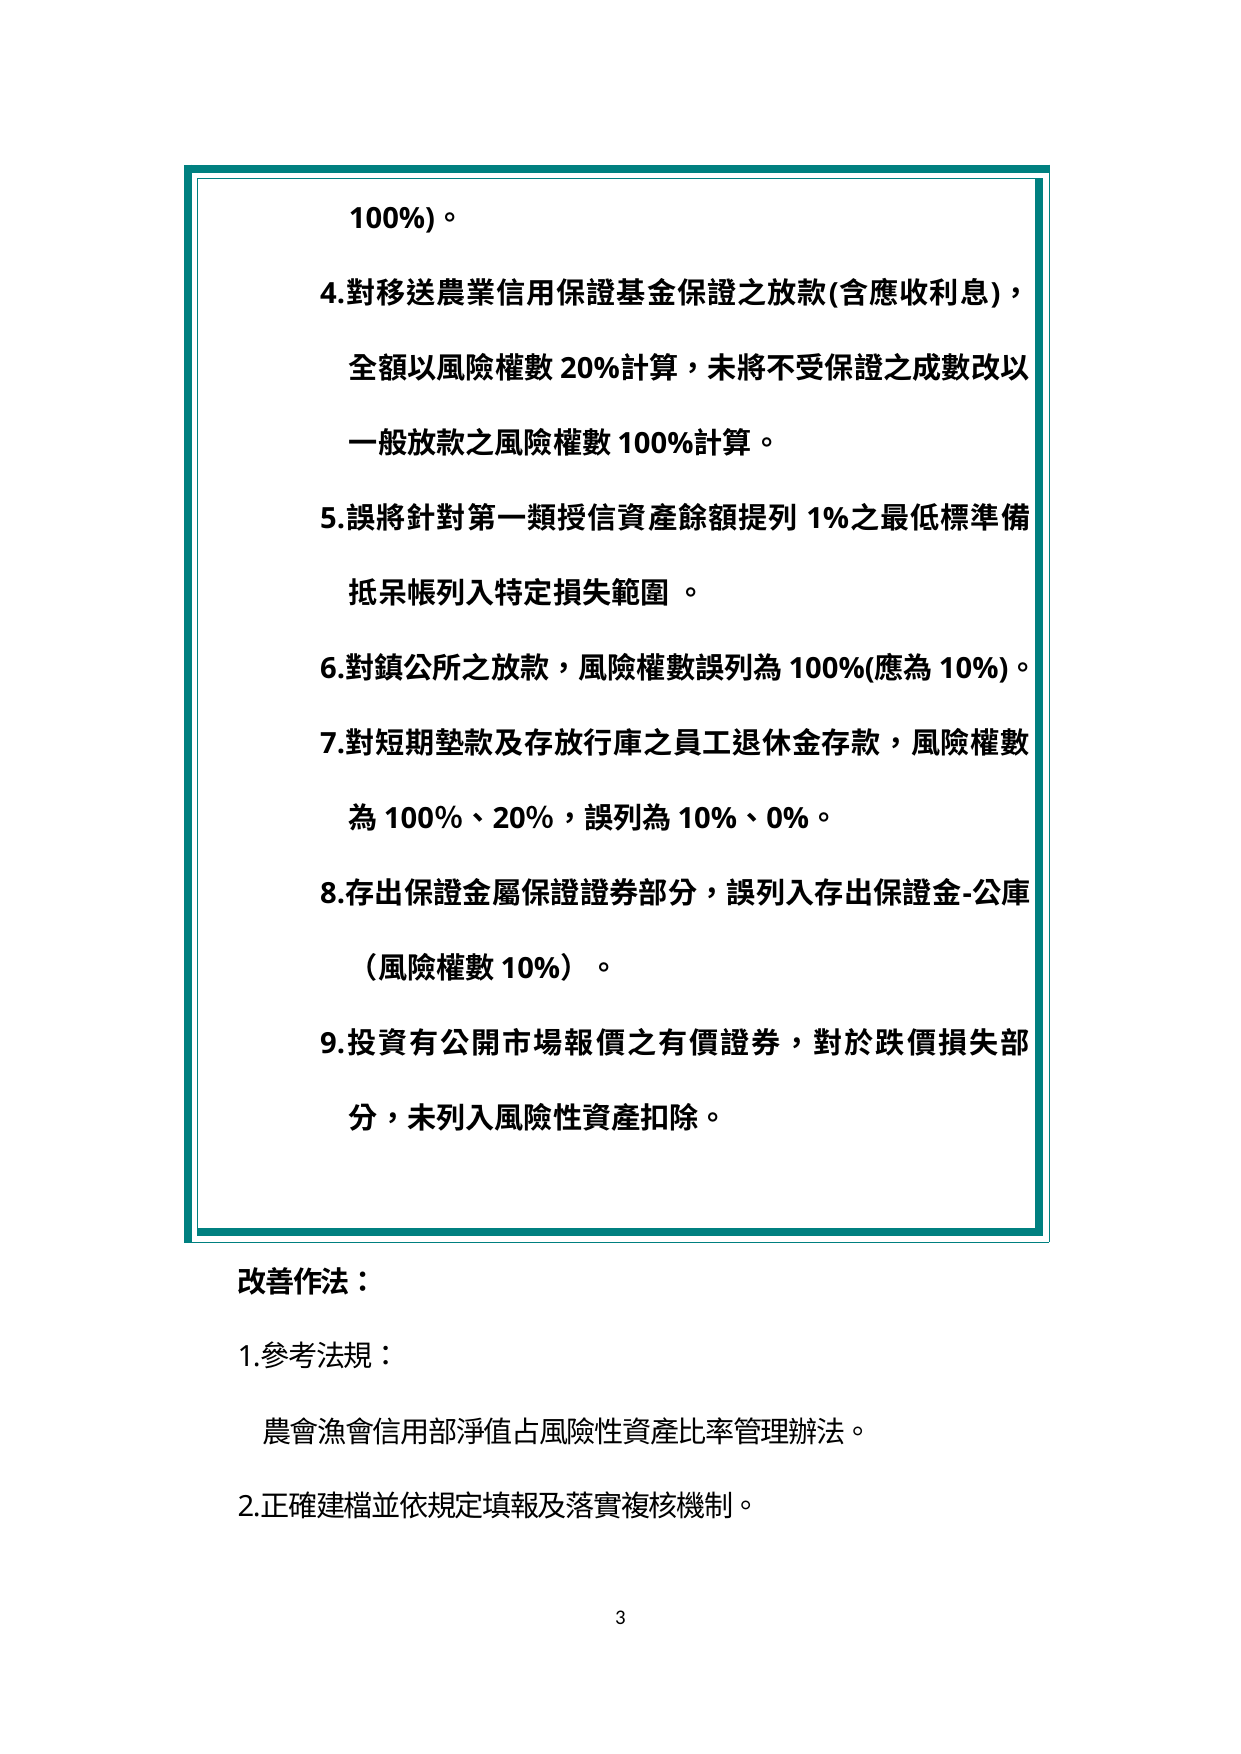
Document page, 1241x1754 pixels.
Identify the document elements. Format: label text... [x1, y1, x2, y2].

text 2.正確建檔並依規定填報及落實複核機制。 [237, 1467, 1053, 1542]
text 改善作法： [237, 1242, 1053, 1317]
text 1.參考法規： [237, 1317, 1053, 1392]
table_header 100%)。 4.對移送農業信用保證基金保證之放款(含應收利息)，全額以風險權數20%計算，未將不受保證之成數改以一般放款之風險權數100%計算。 5.誤將針對第一類授信資產餘額提列1%之最低標準備抵呆帳列入特定損失範圍 。 6.對鎮公所之放款，風險權數誤列為100%(應為10%)。 7.對短期墊款及存放行庫之員工退休金存款，風險權數為100％、20％，誤列為10%、0%。 8.存出保證金屬保證證券部分，誤列入存出保證金-公庫（風險權數10%）。 9.投資有公開市場報價之有價證券，對於跌價損失部分，未列入風險性資產扣除。 [192, 173, 1042, 1228]
text 農會漁會信用部淨值占風險性資產比率管理辦法。 [262, 1392, 1053, 1467]
